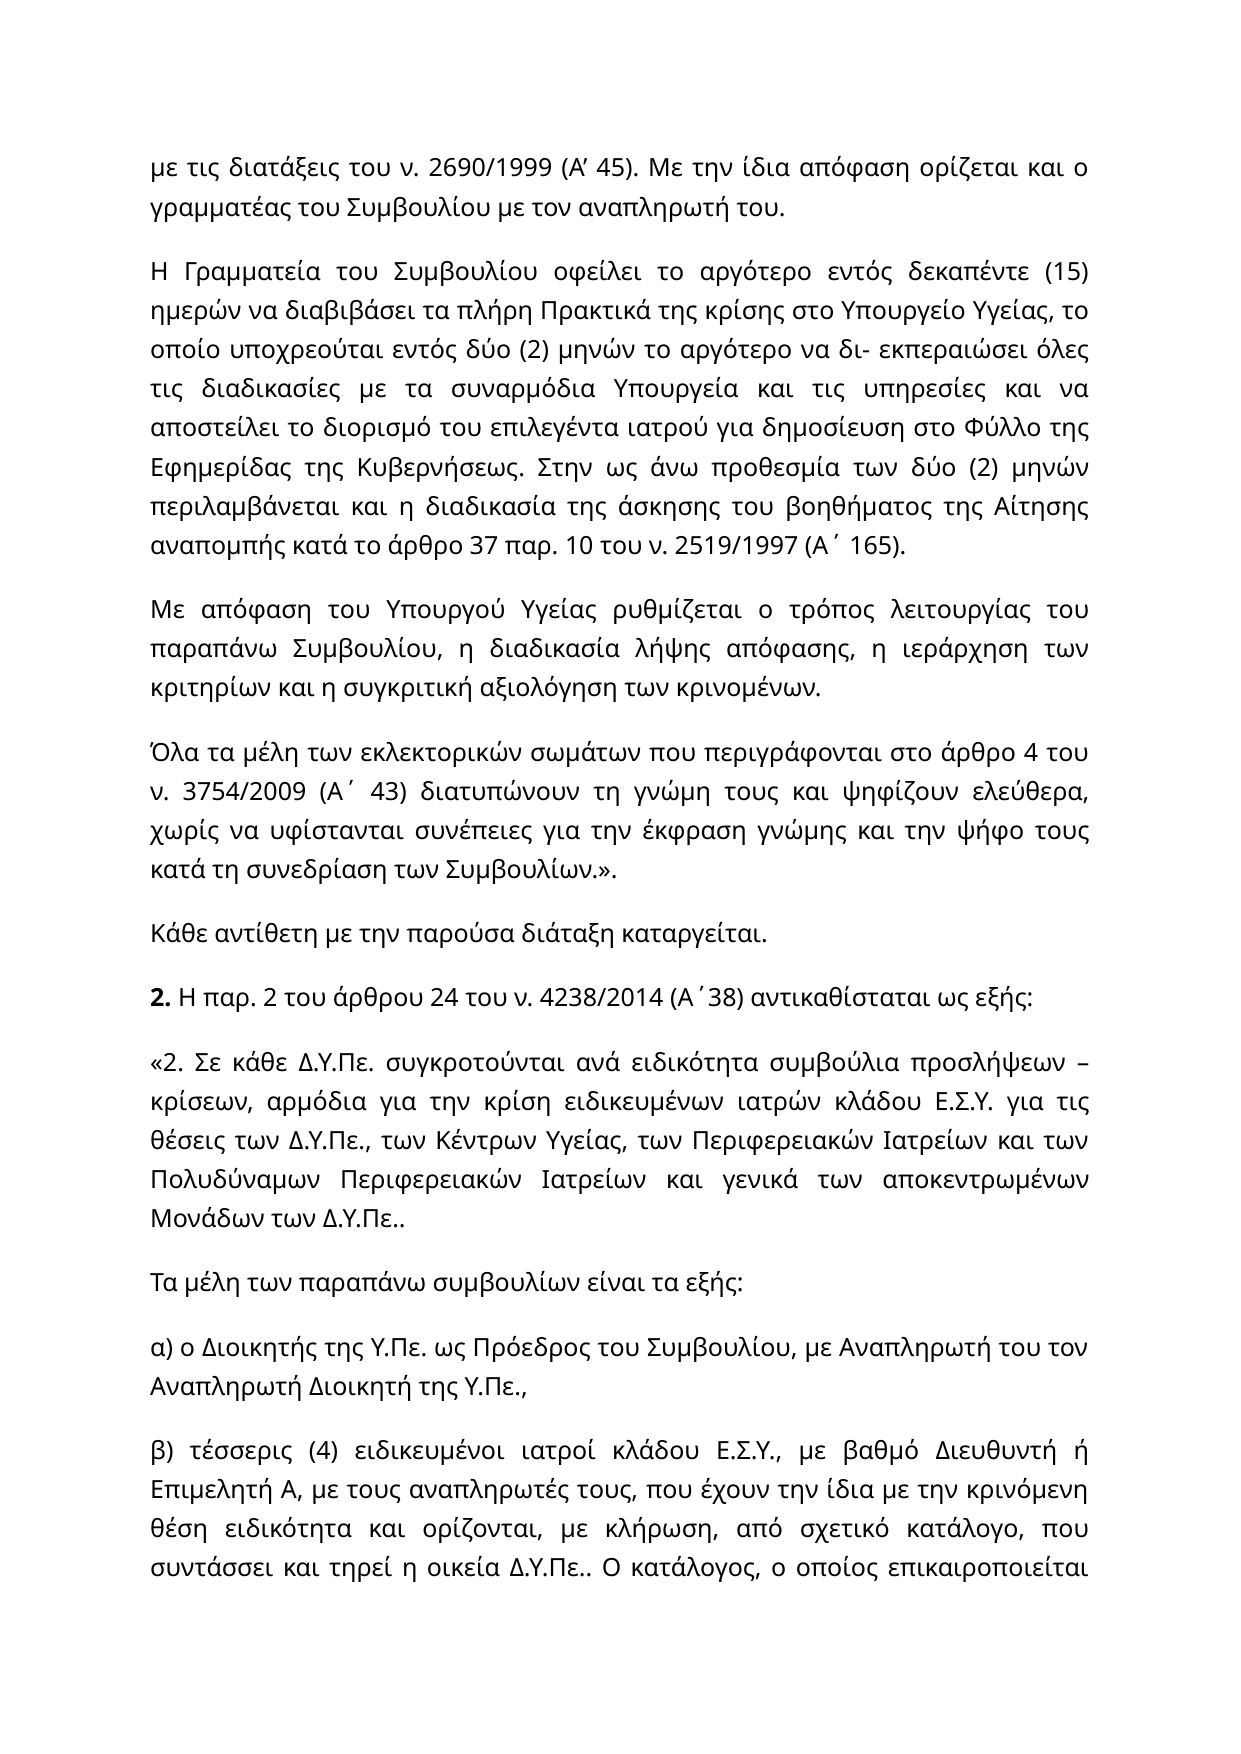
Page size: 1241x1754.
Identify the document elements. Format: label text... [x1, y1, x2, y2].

text β) τέσσερις (4) ειδικευμένοι ιατροί κλάδου Ε.Σ.Υ., με βαθμό Διευθυντή ή Επιμελητή Α, με τους αναπληρωτές τους, που έχουν την ίδια με την κρινόμενη θέση ειδικότητα και ορίζονται, με κλήρωση, από σχετικό κατάλογο, που συντάσσει και τηρεί η οικεία Δ.Υ.Πε.. Ο κατάλογος, ο οποίος επικαιροποιείται [150, 1432, 1090, 1584]
text με τις διατάξεις του ν. 2690/1999 (Α’ 45). Με την ίδια απόφαση ορίζεται και ο γραμματέας του Συμβουλίου με τον αναπληρωτή του. [150, 150, 1090, 223]
text Η Γραμματεία του Συμβουλίου οφείλει το αργότερο εντός δεκαπέντε (15) ημερών να διαβιβάσει τα πλήρη Πρακτικά της κρίσης στο Υπουργείο Υγείας, το οποίο υποχρεούται εντός δύο (2) μηνών το αργότερο να δι- εκπεραιώσει όλες τις διαδικασίες με τα συναρμόδια Υπουργεία και τις υπηρεσίες και να αποστείλει το διορισμό του επιλεγέντα ιατρού για δημοσίευση στο Φύλλο της Εφημερίδας της Κυβερνήσεως. Στην ως άνω προθεσμία των δύο (2) μηνών περιλαμβάνεται και η διαδικασία της άσκησης του βοηθήματος της Αίτησης αναπομπής κατά το άρθρο 37 παρ. 10 του ν. 2519/1997 (Α΄ 165). [150, 253, 1090, 562]
text 2. Η παρ. 2 του άρθρου 24 του ν. 4238/2014 (Α΄38) αντικαθίσταται ως εξής: [150, 980, 1090, 1014]
text «2. Σε κάθε Δ.Υ.Πε. συγκροτούνται ανά ειδικότητα συμβούλια προσλήψεων – κρίσεων, αρμόδια για την κρίση ειδικευμένων ιατρών κλάδου Ε.Σ.Υ. για τις θέσεις των Δ.Υ.Πε., των Κέντρων Υγείας, των Περιφερειακών Ιατρείων και των Πολυδύναμων Περιφερειακών Ιατρείων και γενικά των αποκεντρωμένων Μονάδων των Δ.Υ.Πε.. [150, 1044, 1090, 1235]
text Κάθε αντίθετη με την παρούσα διάταξη καταργείται. [150, 916, 1090, 950]
text Με απόφαση του Υπουργού Υγείας ρυθμίζεται ο τρόπος λειτουργίας του παραπάνω Συμβουλίου, η διαδικασία λήψης απόφασης, η ιεράρχηση των κριτηρίων και η συγκριτική αξιολόγηση των κρινομένων. [150, 592, 1090, 704]
text Τα μέλη των παραπάνω συμβουλίων είναι τα εξής: [150, 1265, 1090, 1299]
text Όλα τα μέλη των εκλεκτορικών σωμάτων που περιγράφονται στο άρθρο 4 του ν. 3754/2009 (Α΄ 43) διατυπώνουν τη γνώμη τους και ψηφίζουν ελεύθερα, χωρίς να υφίστανται συνέπειες για την έκφραση γνώμης και την ψήφο τους κατά τη συνεδρίαση των Συμβουλίων.». [150, 734, 1090, 886]
text α) ο Διοικητής της Υ.Πε. ως Πρόεδρος του Συμβουλίου, με Αναπληρωτή του τον Αναπληρωτή Διοικητή της Υ.Πε., [150, 1329, 1090, 1402]
